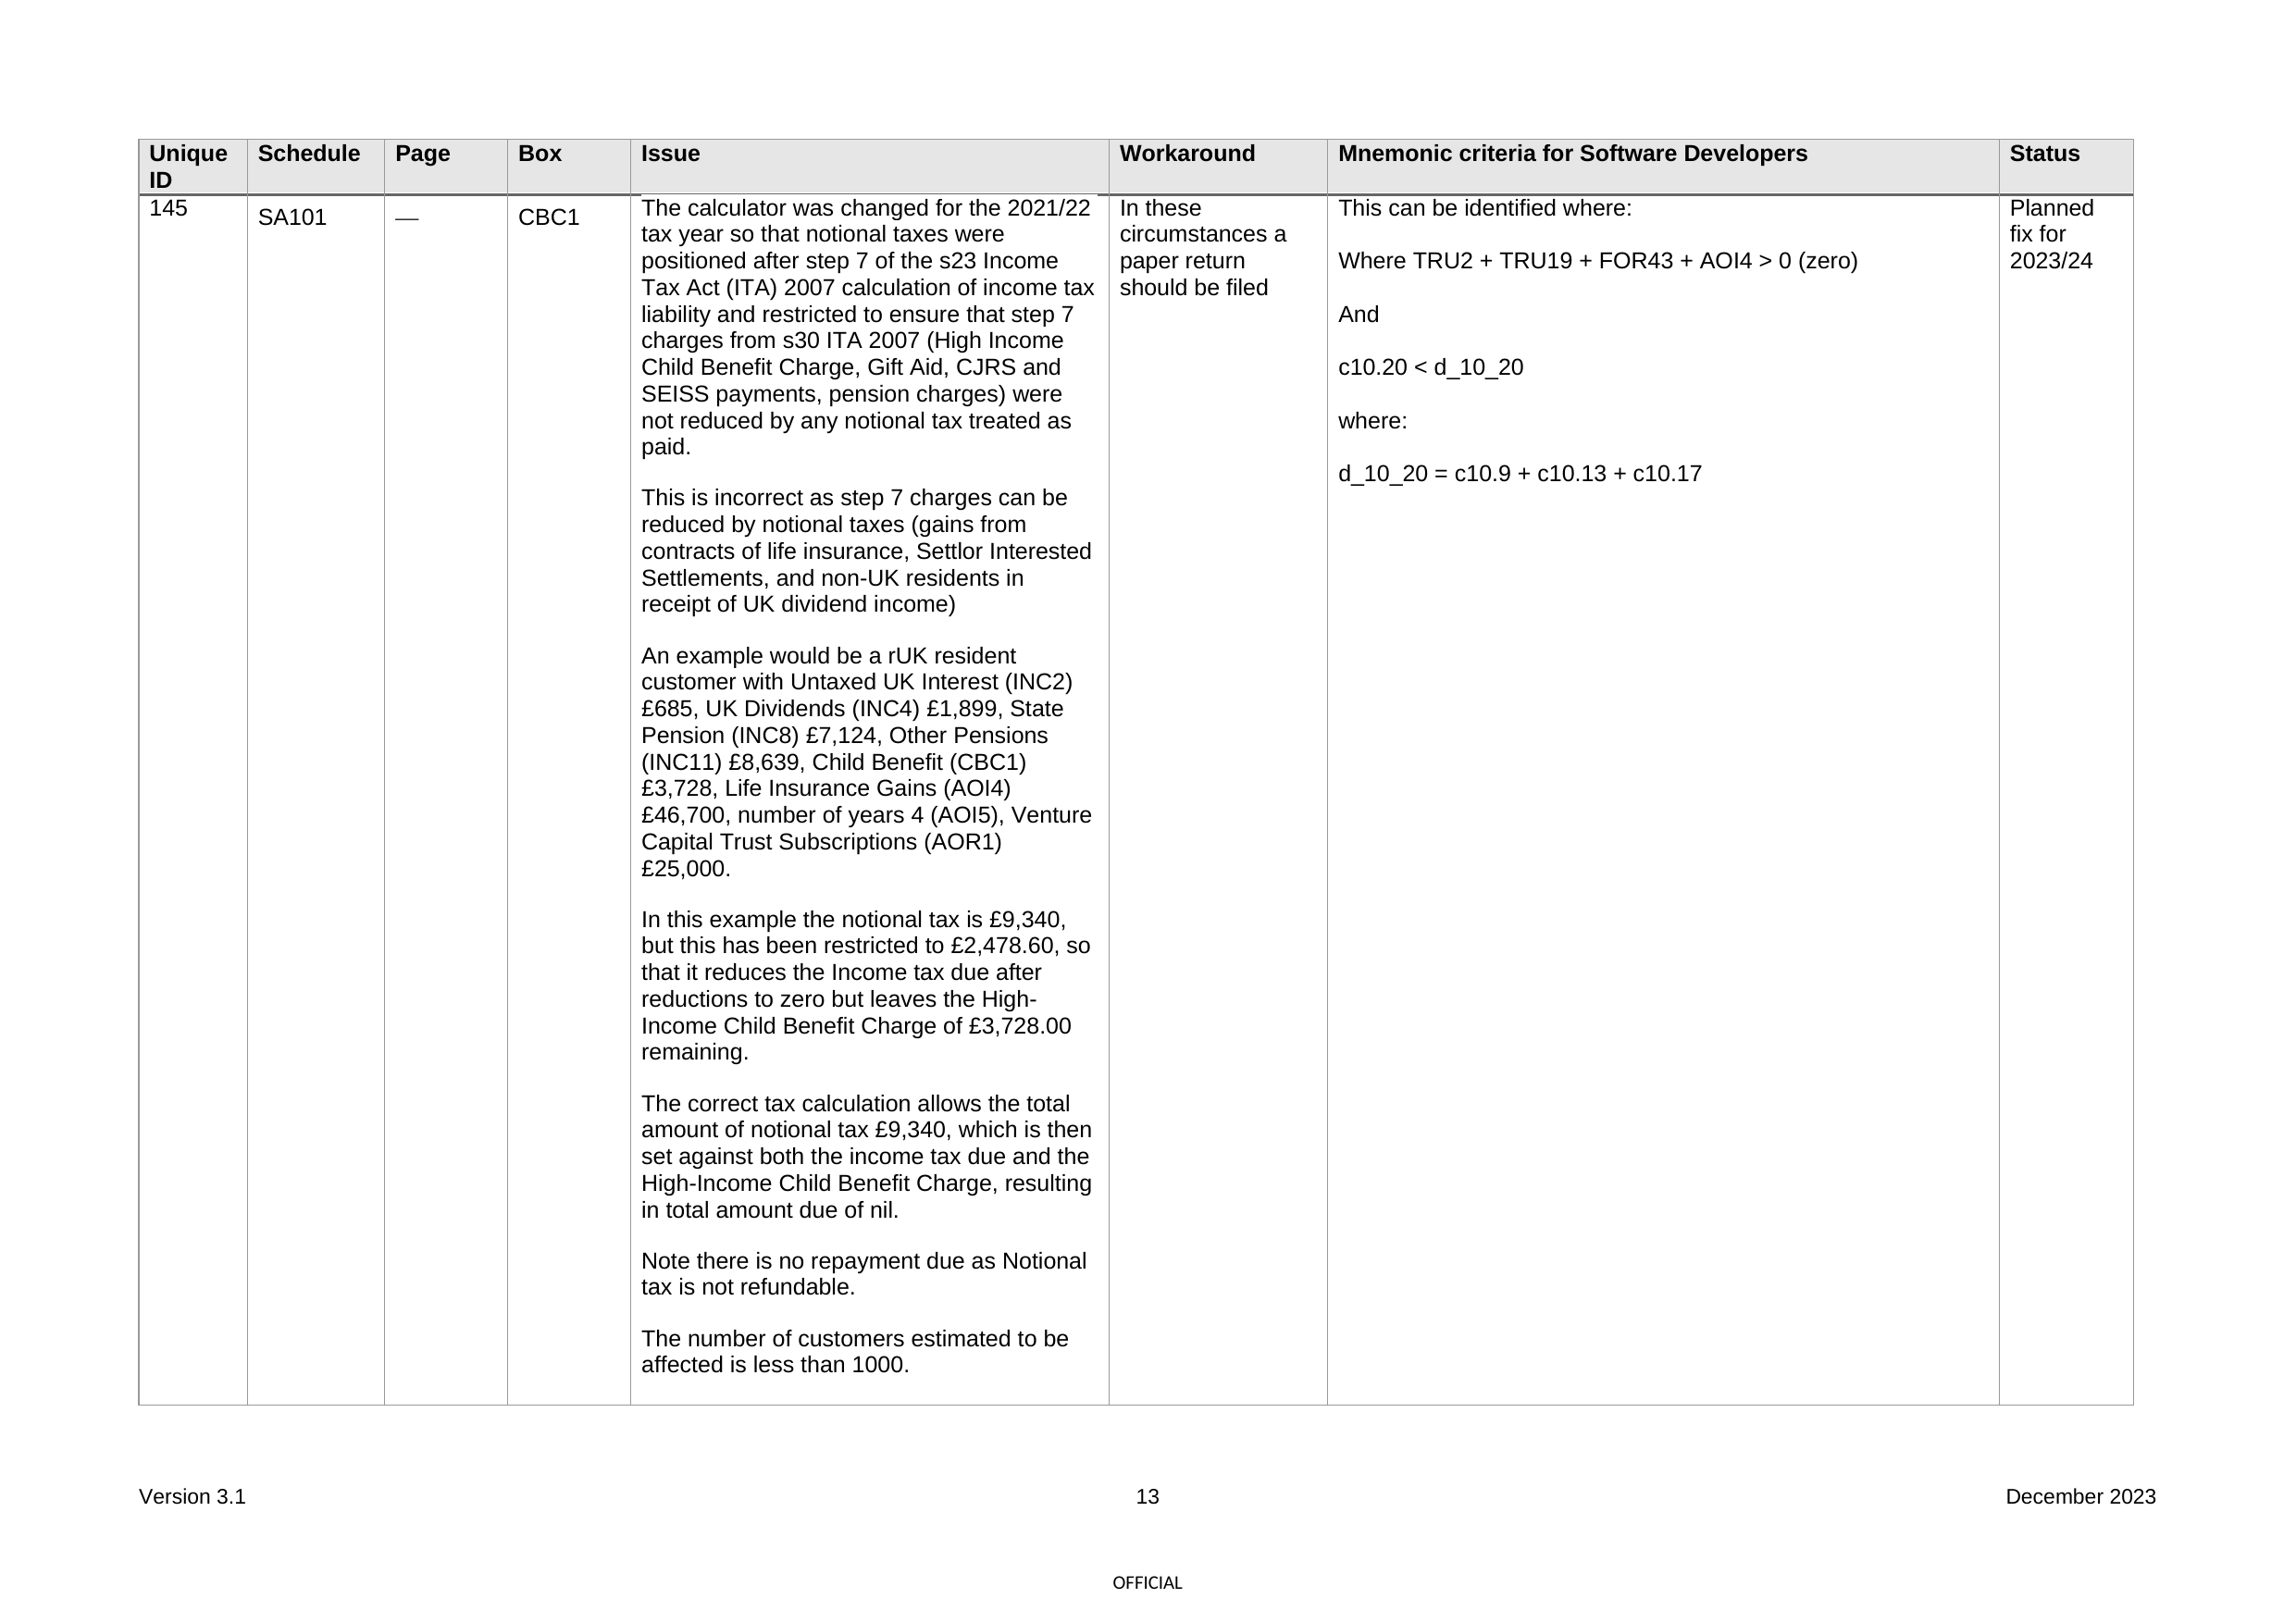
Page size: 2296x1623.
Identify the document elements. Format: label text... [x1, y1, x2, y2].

table_cell — [385, 196, 507, 1405]
table_header Mnemonic criteria for Software Developers [1328, 140, 1999, 192]
table_cell Planned fix for 2023/24 [2000, 196, 2133, 1405]
table_header Box [508, 140, 630, 192]
table_header Status [2000, 140, 2133, 192]
table_cell In these circumstances a paper return should be filed [1110, 196, 1327, 1405]
table_cell 145 [140, 196, 247, 1405]
table_cell This can be identified where: Where TRU2 + TRU19 + FOR43 + AOI4 > 0 (zero) And c10.20 < d_10_20 where: d_10_20 = c10.9 + c10.13 + c10.17 [1328, 196, 1999, 1405]
table_cell CBC1 [508, 196, 630, 1405]
table_header Workaround [1110, 140, 1327, 192]
table_cell SA101 [248, 196, 384, 1405]
table_header Schedule [248, 140, 384, 192]
table_header Issue [631, 140, 1109, 192]
table_cell The calculator was changed for the 2021/22 tax year so that notional taxes were positioned after step 7 of the s23 Income Tax Act (ITA) 2007 calculation of income tax liability and restricted to ensure that step 7 charges from s30 ITA 2007 (High Income Child Benefit Charge, Gift Aid, CJRS and SEISS payments, pension charges) were not reduced by any notional tax treated as paid. This is incorrect as step 7 charges can be reduced by notional taxes (gains from contracts of life insurance, Settlor Interested Settlements, and non-UK residents in receipt of UK dividend income) An example would be a rUK resident customer with Untaxed UK Interest (INC2) £685, UK Dividends (INC4) £1,899, State Pension (INC8) £7,124, Other Pensions (INC11) £8,639, Child Benefit (CBC1) £3,728, Life Insurance Gains (AOI4) £46,700, number of years 4 (AOI5), Venture Capital Trust Subscriptions (AOR1) £25,000. In this example the notional tax is £9,340, but this has been restricted to £2,478.60, so that it reduces the Income tax due after reductions to zero but leaves the High-Income Child Benefit Charge of £3,728.00 remaining. The correct tax calculation allows the total amount of notional tax £9,340, which is then set against both the income tax due and the High-Income Child Benefit Charge, resulting in total amount due of nil. Note there is no repayment due as Notional tax is not refundable. The number of customers estimated to be affected is less than 1000. [631, 196, 1109, 1405]
table_header Page [385, 140, 507, 192]
table_header Unique ID [140, 140, 247, 192]
